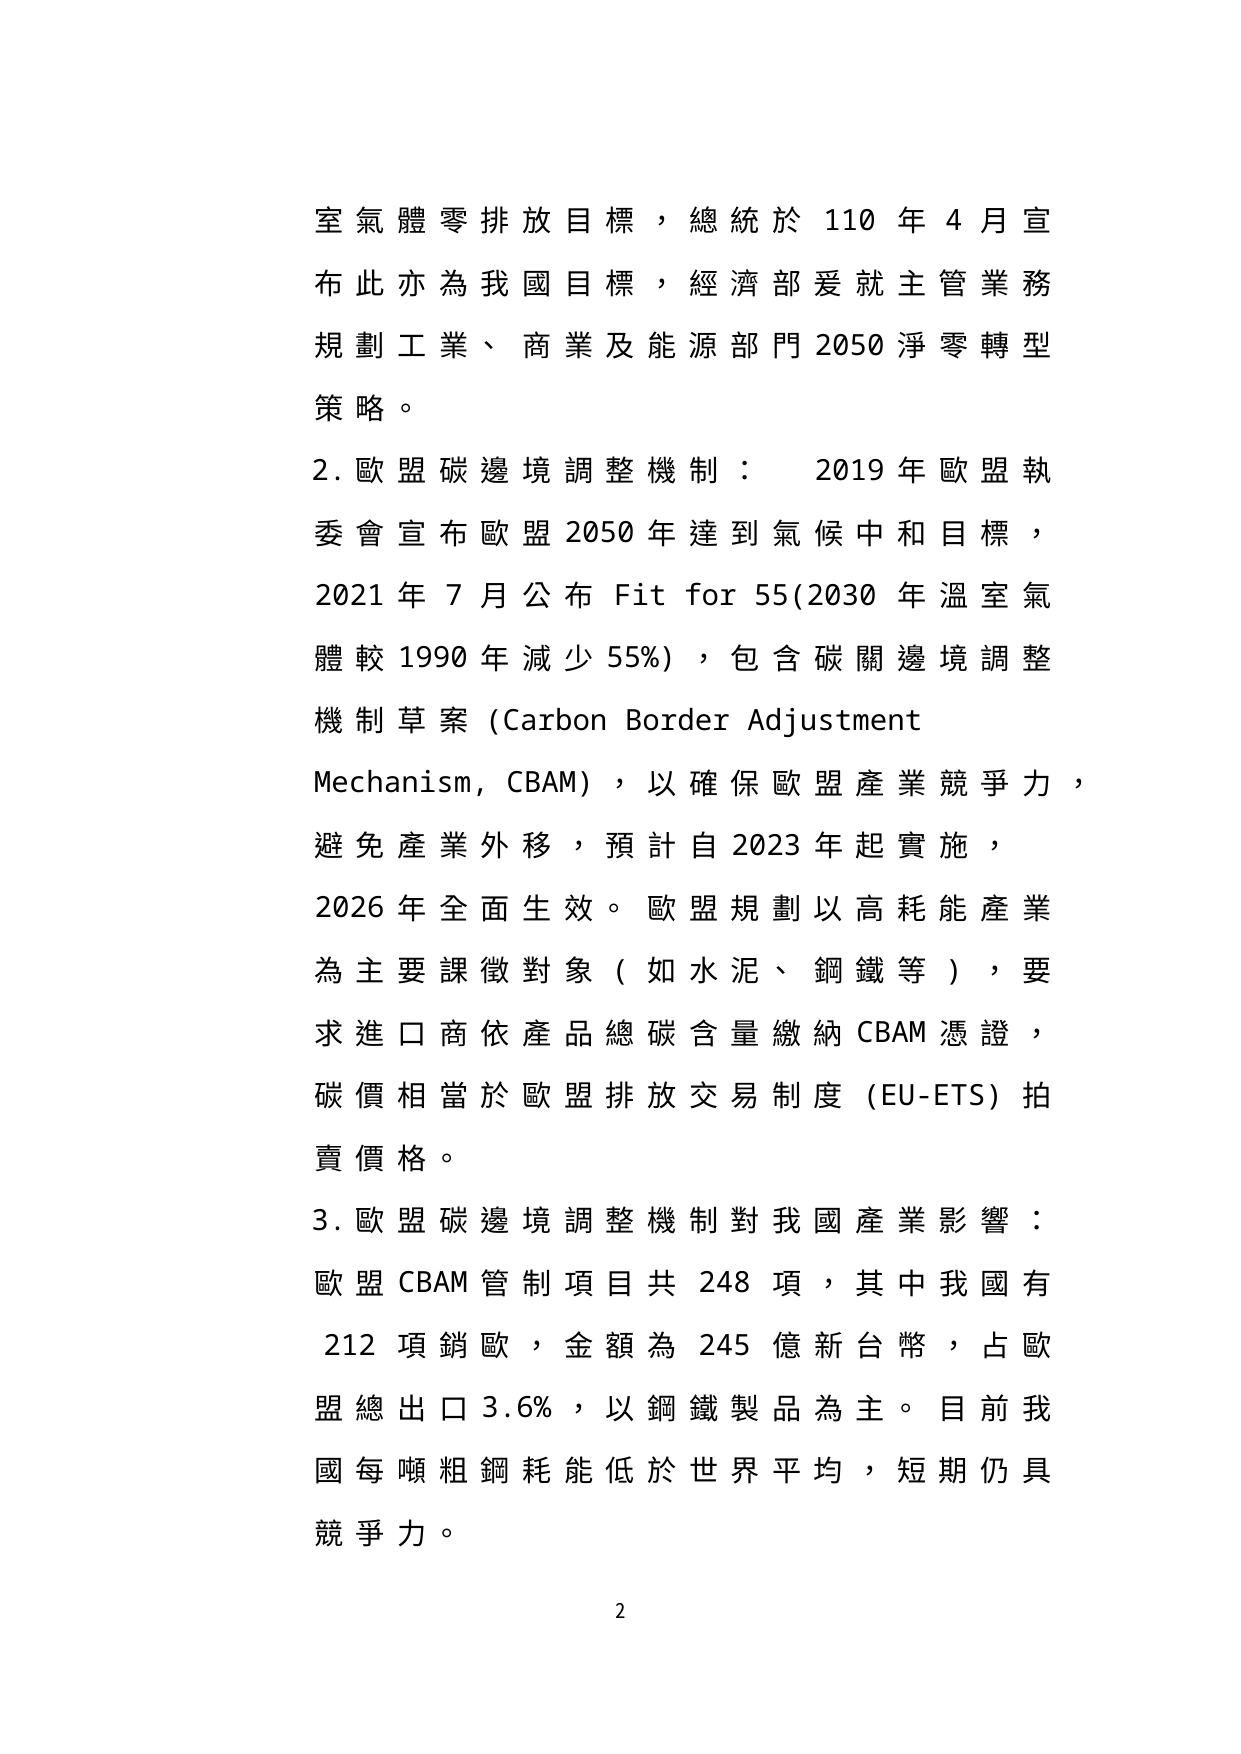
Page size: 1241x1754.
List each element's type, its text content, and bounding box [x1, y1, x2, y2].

text 室氣體零排放目標，總統於110年4月宣布此亦為我國目標，經濟部爰就主管業務規劃工業、商業及能源部門2050淨零轉型策略。 [271, 177, 1058, 427]
text 2.歐盟碳邊境調整機制： 2019年歐盟執委會宣布歐盟2050年達到氣候中和目標，2021年7月公布Fit for 55(2030年溫室氣體較1990年減少55%)，包含碳關邊境調整機制草案(Carbon Border Adjustment Mechanism, CBAM)，以確保歐盟產業競爭力，避免產業外移，預計自2023年起實施，2026年全面生效。歐盟規劃以高耗能產業為主要課徵對象(如水泥、鋼鐵等)，要求進口商依產品總碳含量繳納CBAM憑證，碳價相當於歐盟排放交易制度(EU-ETS)拍賣價格。 [271, 427, 1058, 1177]
text 3.歐盟碳邊境調整機制對我國產業影響：歐盟CBAM管制項目共248項，其中我國有212項銷歐，金額為245億新台幣，占歐盟總出口3.6%，以鋼鐵製品為主。目前我國每噸粗鋼耗能低於世界平均，短期仍具競爭力。 [271, 1177, 1058, 1552]
